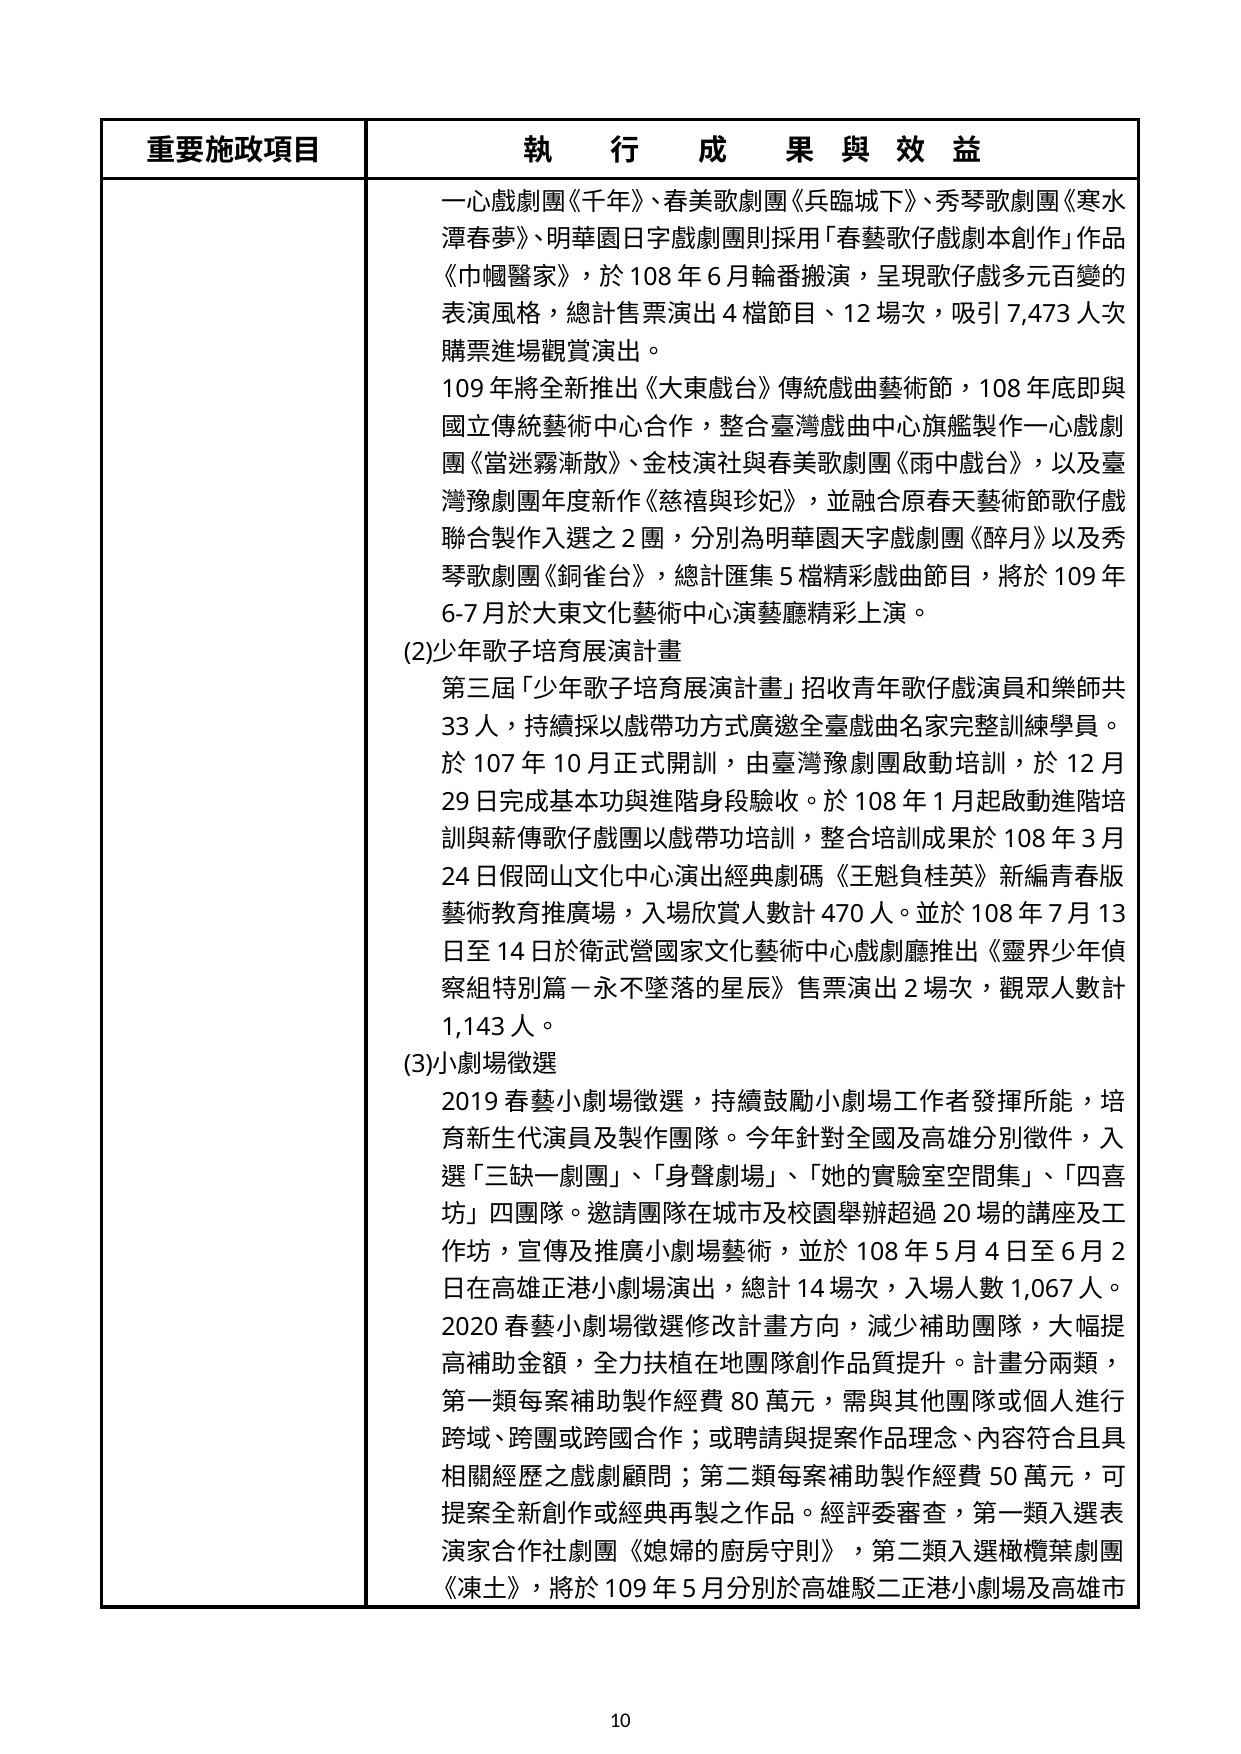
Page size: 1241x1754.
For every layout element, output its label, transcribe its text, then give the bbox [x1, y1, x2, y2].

table_cell 依據各該行政法人設置自治條例等相關規定監督高雄市專業文化機構與高雄市立圖書館，協助法人健全內部典章制度，提升外部服務品質，遂行所肩負之公共任務。本府並邀請專家學者與機關代表共同組成績效評鑑小組，評鑑兩法人前一年度營運成果，獲評鑑委員肯定，評予「績效特優」。 1.輔導管理本市文化藝術事務財團法人，並與本府教育局合作辦理民間捐助之財團法人前一年度之業務評鑑。 2.與本府捐助成立之財團法人高雄市文化基金會、財團法人高雄市愛樂文化藝術基金會合作辦理文化活動，透過法人多元觸角，達到公私協力、以有限經費策辦更多優質藝文活動之目的。 3.輔導及補助高雄市愛樂文化藝術基金會（下轄高雄市交響樂團、高雄市國樂團）循其設立宗旨推廣本市音樂教育，並舉辦多元化藝文活動，提供民眾欣賞優質表演節目之機會。該會108年主、協辦各類型藝文活動與專業導覽221場次，參與人次約12萬人。 文化局配合本府政策，積極推動志願服務業務，由各運用單位針對所需辦理志工培訓，結合各界資源，共同推廣藝文活動或協助各藝文館舍順利運作，提供民眾優質服務。108年度計有14支志工隊、計約3仟餘人投入文化類志願服務行列。 愛PASS高雄藝文月刊內容涵蓋大高雄地區各文化場館及展演空間之藝文活動資訊，108年度共發行12期，每期中文月刊50,000冊、英文版摺頁5,000份，派送至本市公民營藝文場館、書店、捷運站及各縣市文化場域等約1,000個通路點，為文化高雄之品牌出版品。 1.辦理「2019書寫高雄─文學創作獎助計畫」，共收到35件提案， 108年6月經審查後，擇優選出沈信宏、吳其穎、曾昭榕、邱承漢、蔡明原、游淑如共6名創作者之提案，每名獎助15萬元，合計90萬元，預計於109年6月30日前完成創作。 2.辦理「2019書寫高雄─出版獎助計畫」，共收到6件申請案，擇優選出《停停走走：詩知道/林仙龍詩作精選中英版》及《南方從來不下雪》2件提案，獎助金為10萬及12萬元，合計22萬元，將於109年3月出版。 3.辦理文學獎，鼓勵全民書寫創作： (1)「2019打狗鳳邑文學獎」徵稿文類包括小說、散文、新詩、台語新詩等四類，108年3月27日至7月15日公開徵件，共徵得559件作品，其中小說116件、散文149件、新詩241件、台語新詩53件。7月舉辦1場《詩書高雄》寫作坊，共40人參加。本屆自各文類取首獎、評審獎、優選獎及高雄獎各1名，共發出16個獎項124萬元獎金。11月24日於高雄文學館舉行頒獎典禮，參與人數約120人，並出版《2019打狗鳳邑文學獎得獎作品集》700冊。 (2)文化局協助高雄市岡山大專青年協會辦理「第十二屆阿公店溪文學獎」，鼓勵在學學生參與文學創作，徵稿文類包括國小組台語童詩、國小組客語童詩、散文（國小組、國中組、高中組、大專組）等，提供學童台語和客語文學創作平台，投稿件數計532件，共76人獲獎，並出版《第十二屆阿公店溪文學獎得獎作品集》。 4.辦理茱萸的孩子—余光中紀念系列文學活動： 時間:10/18(五)- 10/27(日) 地點:高雄市文學館 (1)活動日期自10月18日至27日連續兩個周末日舉辦五大主題，九場逾四千人次參與，共有台灣重要作家與詩人們交鋒與談、音樂與民歌、余光中教授的書與影像展等，邀請喜愛詩與歌和藝文演繹的讀者們共襄盛舉。 (2)系列活動分為【跨界詩樂沙龍】、【印象余光中對談講座】、【「城市旅路」朗讀講座】、【甜點詮釋文學經典】與【「城市旅路-影像詩特展」】辦理講座、新書發表會、主題展覽等。牽引出詩人的鄉愁、對民歌的啟蒙、寫作成就與文壇印象，鋪展出過去中西思潮交會的澎湃歲月。由作家、詩人、編輯、導演、攝影師、音樂家等不同領域的人，以對談、朗誦、影像、演奏、合唱等種方式，呈現從各自角度所觀察到的余光中與他的作品。 5. 辦理「鮮聲奪人─2019高雄市歌仔吟唱競賽」，分童生組、一般少年組、專業組及國際交流組等4個組別，108年9月10日至10月5日初賽報名，吸引171位歌仔戲愛好者參賽，錄取來自全國11個縣市、37名優勝好手晉級決賽。12月1日於駁二正港小劇場舉行決賽，選出各組前三名及優選獎3-6名，另有不分組別特別獎7名，共計31名得獎者，當日舉行頒獎典禮，頒出獎金29萬餘及多項獎品。 文化部委託本府代辦「海洋文化及流行音樂中心計畫」，基地位於高雄港11至15號碼頭，面積約11.18公頃。 第1標工程(13-15號碼頭區域)已完工，招商作業持續進行中。 第2標工程(11-12號碼頭及光榮碼頭區域)，已取得「海洋文化展示中心」及「大型室內表演廳及高低塔」之使用執照。 第3標工程(海音中心後續工程)工程持續進行中。 室內裝修及音響設備等「場館優化工程」同步辦理，以加速場館啟用備置作業。 全區預定109年8月竣工。 為推廣城市閱讀風氣，於108年2月起每月由市長選定好書乙冊向市民推薦閱讀，並舉辦每月好書閱讀心得徵文活動及名家導讀以營造書香城市。至108年12月為止共推薦11本書，辦理導讀10場次，近2,600人次參與。 1.文化資產審定 108年登錄｢原日本海軍高雄警備府(左營海軍鎮海樓)｣及｢路竹洪宗沛宅｣為歷史建築。目前本市共有古蹟50處(國定7處)，歷史建築54處，紀念建築1處，考古遺址5處(國定2處)，文化景觀6處，總計116處。 2.文化資產修復 (1)辦理國定古蹟鳳山縣舊城東門段近永清國小處之牆體與馬道崩落緊急搶修工程，預計109年9月完成。 (2)辦理國定古蹟鳳山縣舊城海強幼稚園段城牆周邊景觀改善工程， 預計109年4月竣工。 (3)辦理國定古蹟鳳山縣舊城西門鐵工段及三角公園段修復工程規劃設計，預計109年6月完成。 (4)辦理國定古蹟鳳山縣舊城東門段護城河通水工程，預計109年4月竣工。 (5)辦理國定古蹟鳳山縣舊城北門段及鎮福社修復工程，預計110年4月竣工。 (6)辦理國定古蹟鳳山縣舊城景觀照明改善工程，預計109年6月竣 工。 (7)完成岡山空軍眷舍醒村B、C棟建物修繕及景觀改善工程。 (8)完成本市左營海軍眷村文化景觀建業新村第二期修復工程。 (9)完成本市文化景觀鳳山黃埔新村眷舍因應計畫工程。 (10)辦理歷史建築逍遙園修復工程，預計109年12月竣工。 (11)辦理市定古蹟旗後天后宮修復工程，預計109年12月竣工。 (12)辦理國定古蹟原日本海軍鳳山無線電信所整體修復計畫第一期─前海軍明德訓練班修復工程規劃設計，預計109年4月完成。 (13)完成國定古蹟中都唐榮磚窯廠北煙囪緊急加固計畫。 (14)完成國定古蹟鳳山龍山寺管理維護修繕工程。 (15)辦理市定古蹟雄鎮北門修復工程，預計109年11月竣工。 (16)辦理市定古蹟原愛國婦人會館（紅十字育幼中心）修復工程，預 計109年11月竣工。 (17)完成高雄市歷史建築新濱町一丁目連棟紅磚街屋規劃設計案。 (18)完成市定古蹟（原高雄市役所）高雄市立歷史博物館莫蘭蒂及梅姬颱風修復工程。 (19)辦理歷史建築堀江町日式街屋規劃設計，預計110年2月完成。 (20)辦理歷史建築新濱町一丁目連棟紅磚街屋修復工程，預計110 年2月竣工。 (21)辦理市定古蹟「鍾富郎派下夥房、伯公及菸樓—夥房緊急搶修及夥房、菸樓修復工程規劃設計暨工程」，預計109年4月完成。 (22)辦理「高雄市歷史建築美濃南隆輔天五穀宮修復工程規劃設計」，預計109年3月完成。 (23)辦理「高雄市歷史建築旗山亭仔腳（角樓及角樓石拱圈）修復規劃設計，預計109年6月完成。 3.考古遺址保存 (1)完成108年國定遺址「鳳鼻頭(中坑門)遺址」保護監管，包括日常管理維護、定期巡查、維護監視系統及國小鄉土教育推廣。 (2)完成「國定鳳鼻頭遺址考古調查試掘研究計畫」。 (3)完成108年國定遺址「萬山岩雕群遺址」保護監管，包括遺址實地巡查2次、保護標誌與導覽解說牌巡視、維護監視照相攝影機及國小鄉土教育推廣。 (4)完成「國定遺址萬山岩雕群TKM4-大軋拉烏考古試掘與保存維護 評估計晝」。 (5)完成「高雄市路竹區疑似遺址新園遺址考古調查研究計畫案」。 (6)完成「高雄市鼓山區台泥廠區明渠及滯洪池工程鼓山崎腳疑似考 古遺址搶救發掘計畫」，搶救發掘及調查研究。 (7)辦理「國定古蹟鳳山縣舊城(城內空間)考古調查發掘暨展示研究計畫」，預計109年12月完成。 (8)辦理「國定古蹟鳳山縣舊城城內考古防護展示設施工程規劃設計」，預計109年2月完成。 4.眷村文化保存 (1)推動以住代護計畫 ①「以住代護、眷村民宿」試辦計畫，鳳山黃埔新村開放9戶眷舍，左營建業新村開放22戶眷舍，至108年12月計有29戶取得民宿登記證對外開放營業。 ②108年推出「以住代護‧眷村創生」(營業型)及「以住代護‧眷村築夢」(居住型)計畫，成功媒合鳳山黃埔新村16戶眷舍(營業型7戶、居住型9戶)、左營建業新村13戶眷舍(營業型7戶，居住型6戶)。108年12月完成簽約及公證，進駐者陸續啟動修繕作業。 ③108年9月公告「樂群駐村‧眷村築夢」計畫，開放5戶眷舍(非營業型)，看屋人數約500人，，109年2月媒合4戶，預計109年4月簽約。 (2)眷村文化保存與推廣 ①辦理「左營海軍眷村活化保存新星計畫」、「黃埔新村眷村文化保存新星計畫」及「高雄市岡山空軍眷村文化景觀活化及再利用計畫」，內容包括眷村管理維護及修復工程，積極保存維護眷村文化資產。 ②辦理｢眷村發展藍圖創意設計競賽徵件｣，第一階段以左營海軍眷村作為創意競賽標的，號召各界發揮創意構想活化眷村，108年7月30日至10月30日公開徵求民間創意，12月23日評定前三名，於109年1月14日頒發獎狀及獎金以茲鼓勵。 ③108年8至10月與在地眷村文化協會共同辦理「眷村嘉年華」系列活動，內容包括走讀眷村、眷村講堂、眷村子弟回娘家、眷村名人論壇、三軍官校參訪及openday(市集)等。 ④108年11月2至3日於鳳山原海軍明德訓練班辦理｢2019眷村文化節｣，今年的主題是「村記老字號」，象徵眷村文化歷史悠久聲譽卓著，重視世代傳承與傳統文化，活動包括千人包春捲、眷村文物展、園區導覽、闖關活動、眷村美食、文創攤位及才藝眷村嘉年華等。 ⑤108年底籌組本市「眷村文化保存及發展諮詢會」，建立市府、業主及社會溝通平台，公私協力擘畫眷村發展藍圖，諮詢會設置要點業經108年12月3日市政會議審議通過。 1.文化資產調查研究 (1)完成「哈瑪星及周邊歷史風貌調查研究」計畫。 (2)完成「國定古蹟鳳山縣舊城五段殘蹟調查研究及修復再利用計 畫」。 (3)完成「國定古蹟鳳山縣舊城城內有形文化資產價值評估調查研 究」。 (4)完成歷史建築「堀江町日式街屋修復及再利用計畫」。 (5)完成市定古蹟「楊家古厝修復及再利用計畫」。 (6)完成「107年度高雄市文資防護專業服務中心」。 (7)完成歷史建築「田町齋場修復及再利用計畫」。(19)辦理歷史建築「玫瑰聖母堂」修復及再利用計畫，預計108年12月完成。 (8)辦理市定古蹟「左營廍後薛家古厝調查研究及修復再利用計畫」， 預計109年8月完成。 (9)完成歷史建築「曹公圳舊圳頭修復及再利用計畫」。 (10)完成「旗尾線糖業鐵路沿線文史第二階段調查研究計畫」。 (11)辦理歷史建築「原臺灣總督府交通局高雄築港出張所平和町官舍群」修復及再利用計畫，預計109年6月完成。 (12)辦理歷史建築「玫瑰聖母堂」修復及再利用計畫，預計109年6月完成。 (13)完成歷史建築「原台灣總督府農業試驗所鳳山熱帶園藝試驗支所辦公廳舍修復及再利用計畫」。 (14)辦理「國定古蹟鳳山縣舊城周遭道路系統改善規劃研究案」，預計109年3月完成。 (15)完成市定古蹟「高雄市大仁路原鹽埕町二丁目連棟街屋修復及再利用計畫」。 (16)辦理歷史建築「台灣基督長老教會楠梓禮拜堂修復及再利用計 畫」，預計109年6月完成。 (17)辦理「見城計畫-左營舊城周邊聚落市街紋理重塑(聚落及街廓研究)委託調查案」，預計109年7月完成。 (18)完成「國定古蹟鳳山縣舊城再利用計畫」。 (19)辦理市定古蹟「鹽埕町五丁目22番地原友松醫院」修復及再利 用調查研究計畫案，預計109年12月完成。 (20)完成本市「文化景觀鳳山黃埔新村保存維護計畫暨保存計畫補充調查案」。 (21)辦理「歷史建築原橋仔頭驛站（橋頭車站）修復及再利用計畫」， 預計109年5月完成。 (22)辦理｢岡山新生社基礎調查｣，預計109年5月完成。 (23)辦理｢市定古蹟原岡山日本海軍航空隊(樂群村)A1宿舍修復規 劃設計｣，預計109年12月完成。 (24)辦理｢歷史建築原岡山日本海軍航空隊宿舍群(醒村)A、F棟修復規劃設計｣，預計109年12月完成。 1.文化資產推廣 (1)108年2月於旗山車站辦理「2019春節產業文化推廣活動」，以「金銀豬寶」為主題規劃豬年春節意象，舉辦復刻糖藝展演、春節迷你市集等活動。 (2)108年9月於旗山車站辦理「全國古蹟日-文化行旅導覽及手抄蔗紙DIY車票」，推廣糖業鐵道文化。 (3)108年2月28日-3月2日辦理見城體驗工作坊活動，安排左營舊城文史課程、考古教學與體驗、左營舊城實境遊以及相關體驗活動，共計26名學員結業。 (4)108年3月8日辦理鳳儀書院「歡慶文昌帝君誕辰暨相關活動」， 邀請鄰近書院的曹公國小師生參加祭典儀式，3月9-10日舉辦實境解謎「武科考試進京去」。 (5)108年3-7月辦理「見城挖挖哇!」活動，邀請高雄市國小以上各級學校學生報名參加考古實境體驗及歷史解說，共396人次 參加。 (6)「108年度舊城行腳推廣計畫」，於108年4-10月推出「見城實境遊」活動，包含半日遊(導覽+體驗活動)20梯次以及城內故事 講座3梯次，活動包含畫糖、製餅、絹印、拓碑、實境遊及捏麵人。 (7)108年4-5月間舉辦6場次「半屏山麓軍事文化遊」活動，與軍 方合作推出限定版的軍事文化遊程，包含見城館、臺灣眷村文化 園區、海軍故事館等軍事景點參訪及導覽，讓民眾對於高雄軍事 文化遺產有更完整的認識。 (8)「108年度哈瑪星行腳推廣計畫」，3-9月推出系列走讀活動，共 12梯次，辦理壽山行旅、哈瑪星街町主題導覽、手作體驗及口 述歷史工作坊，共231人次參加。 (9) 辦理「哈瑪星、舊城、鳳山文化公車」，串聯本市著名古蹟與文化館舍，帶領民眾認識本市多元文化面貌，108年度1-12月搭乘人次共計36,184人。109年3月2日起哈瑪星、鳳山、舊城及紅毛港等4線文化公車將轉型優化為常態營運的市區公車，班次增加、票價更優惠，並因應未來潮流，以數位導覽方式持續提供市民文化體驗服務。 (10)臺灣鳳梨工場每月雙周六定期辦理｢鳳纖紙的奇幻旅程｣DIY製作活動。 (11)108年6月29日於哈瑪星貿易商大樓辦理「從紙鈔看見世界」 講座活動。 (12)打狗英國領事館文化園區108年6-7月辦理鼓山國小教育專案共4梯次，8月辦理第三屆親子寫生比賽，11-12月辦理哈瑪星文史教育體驗扎根活動共10梯次。 (13)辦理｢2019全國古蹟日‧高雄文化散策｣活動，讓民眾以導覽、 體驗活動漫步於高雄哈瑪星、旗津、左營舊城、旗山、前鎮等文化資產景點，增進文化資產保護觀念。 (14)完成「從淺野到臺泥：臺灣第一的水泥廠」出版。 (15)完成《歷史的左營腳步─從舊城考古談起》改版出版。 (16)辦理《借問舊城眾神明》書籍出版，預計109年4月出版。 2.文化資產再利用 (1)打狗英國領事館文化園區 打狗英國領事館文化園區位於本市西子灣風景區，背山面海，以西子灣夕照及高雄港美景聞名，為提供知性的參觀環境，配合園區古典氛圍，規劃多處主題蠟像展示，吸引大量遊客參訪，108年度累計433,516參訪人次。 (2)鳳儀書院 鳳儀書院103年修復後開館營運，園區有藝術塑像裝置、書院歷史及科舉展示，同時設置文昌祠，恢復書院原有文昌帝君祭祀功能，提供茶飲文創休閒、毛筆學堂及瓦窯學堂等多元服務，108年度累計137,868參訪人次。 (3)旗山車站「糖鐵故事館」 旗山車站見證日治時期旗山市街與糖業的發展過程，105年修復後開館營運，以“糖業鐵道故事”為主題，將旗山車站活化再利用，從台灣糖業歷史發展的脈絡，重新找回旗山車站之定位與價值，108年度累計72,908參訪人次。 (4)前海軍明德訓練班 本空間原係日治時期日軍建置之無線電信所，為二次大戰期間重要軍事據點，近年因相關調查研究出版及活動舉辦，園區於假日開放參觀，並提供導覽解說服務，且於該場所舉辦眷村文化節，頗受好評，108年累計20,628參訪人次。 (5)武德殿 武德殿為全台第一座以原始功能再利用之古蹟，文化局與劍道文化促進會合作，持續辦理相關藝文展演推廣活動，帶領民眾體驗正統武道文化，108年度累計15,560參訪人次。 (6)舊打狗驛故事館 為落實本府保存鐵道文化之施政方針，文化局擴大歷史建築「舊打狗驛」涵蓋範圍，完成「舊打狗驛故事館」之建置並開放參觀，成功行銷本市鐵道文化，108年累計49,534參訪人次。 (7)原頂林仔邊警察官吏派出所 為活化文化資產及提供市民文化觀光空間，於101年底修復完成後開放參觀，目前派出所空間規劃為林園歷史教室，展示林園文化歷史、產業及生活等內涵，108年度累計11,090參訪人次。 (8)臺灣鳳梨工場 台灣鳳梨工場為全臺僅存日治時期鳳梨罐頭產業建築，107年修復後開館營運，扮演在地博物館的角色，展出大樹發展史、水利設施、窯燒產業、農業發展、文史藝術及觀光景點展示等，園區也會不定期舉辦DIY、一日農夫及大樹文史、鳳梨產業導覽等活動，是假日休閒好去處，108年累計51,171參訪人次。 1.配合博物館法公布施行，輔導公、私立博物館提升專業功能，促進博物館事業多元發展，並延續地方文化館計畫成效，落實文化平權，深耕在地文化。 2.積極爭取文化部「108-109年度博物館與地方文化館升級計畫」， 計有博物館與地方文化館發展運籌機制1案、博物館與地方文化館提升計畫6案、整合協作平臺計畫7案、旗艦型計畫2案，深化文化館為高雄城市更具魅力之文化據點。 1.辦理108年度社區營造三期及村落文化發展計畫 積極爭取文化部經費補助，辦理108年本市社區營造推動計畫。1-12月22區公所42處社區營造點徵選審查、經費核定及輔導陪伴工作。 2.輔導社區、地方文史團體辦理小型藝文活動 108年持續輔導社區建立自主運作且永續經營之社區營造模式，1-12月輔導55處社區團隊成功辦理社區小型藝文活動計畫。 1.2019高雄春天藝術節 自2010年開辦，108年邁入第10年，提供南部地區的民眾享受高品質的演出，共計累積超過64萬人次觀賞，涵蓋國內外優質之舞蹈、戲劇、音樂、傳統戲劇、兒童戲劇多種類型表演藝術節目。 2019高雄春天藝術節，共辦理22檔48場次，總參與人次約4萬人；週邊推廣活動總計約2,000人次參與，辦理包含18場春藝講堂、校園推廣講座，13場大師班、工作坊，14場演前導聆、演後座談，7場春藝相關推廣活動，進行城市藝術教育推動及藝文市場活絡之目的。除國際節目及音樂節目外，春藝包含以下重點系列： (1)歌仔戲聯合製作計畫 2019春藝歌仔戲系列節目徵選辦理收件，共9個團隊送件，入選4組優秀表演團隊推出全新製作、再製經典傑作，分別是一心戲劇團《千年》、春美歌劇團《兵臨城下》、秀琴歌劇團《寒水潭春夢》、明華園日字戲劇團則採用「春藝歌仔戲劇本創作」作品《巾幗醫家》，於108年6月輪番搬演，呈現歌仔戲多元百變的表演風格，總計售票演出4檔節目、12場次，吸引7,473人次購票進場觀賞演出。 109年將全新推出《大東戲台》傳統戲曲藝術節，108年底即與國立傳統藝術中心合作，整合臺灣戲曲中心旗艦製作一心戲劇團《當迷霧漸散》、金枝演社與春美歌劇團《雨中戲台》，以及臺灣豫劇團年度新作《慈禧與珍妃》，並融合原春天藝術節歌仔戲聯合製作入選之2團，分別為明華園天字戲劇團《醉月》以及秀琴歌劇團《銅雀台》，總計匯集5檔精彩戲曲節目，將於109年6-7月於大東文化藝術中心演藝廳精彩上演。 (2)少年歌子培育展演計畫 第三屆「少年歌子培育展演計畫」招收青年歌仔戲演員和樂師共33人，持續採以戲帶功方式廣邀全臺戲曲名家完整訓練學員。於107年10月正式開訓，由臺灣豫劇團啟動培訓，於12月29日完成基本功與進階身段驗收。於108年1月起啟動進階培訓與薪傳歌仔戲團以戲帶功培訓，整合培訓成果於108年3月24日假岡山文化中心演出經典劇碼《王魁負桂英》新編青春版藝術教育推廣場，入場欣賞人數計470人。並於108年7月13日至14日於衛武營國家文化藝術中心戲劇廳推出《靈界少年偵察組特別篇－永不墜落的星辰》售票演出2場次，觀眾人數計1,143人。 (3)小劇場徵選 2019春藝小劇場徵選，持續鼓勵小劇場工作者發揮所能，培育新生代演員及製作團隊。今年針對全國及高雄分別徵件，入選「三缺一劇團」、「身聲劇場」、「她的實驗室空間集」、「四喜坊」四團隊。邀請團隊在城市及校園舉辦超過20場的講座及工作坊，宣傳及推廣小劇場藝術，並於108年5月4日至6月2日在高雄正港小劇場演出，總計14場次，入場人數1,067人。 2020春藝小劇場徵選修改計畫方向，減少補助團隊，大幅提高補助金額，全力扶植在地團隊創作品質提升。計畫分兩類，第一類每案補助製作經費80萬元，需與其他團隊或個人進行跨域、跨團或跨國合作；或聘請與提案作品理念、內容符合且具相關經歷之戲劇顧問；第二類每案補助製作經費50萬元，可提案全新創作或經典再製之作品。經評委審查，第一類入選表演家合作社劇團《媳婦的廚房守則》，第二類入選橄欖葉劇團《凍土》，將於109年5月分別於高雄駁二正港小劇場及高雄市立圖書總館B1小劇場售票演出。 (4)青年樂舞計畫 辦理第五屆青年樂舞計畫，首創全國藝術教育扎根的旗艦計畫，甄選青少年「樂手」與「舞者」跨界合作，於藝術節中演出。107年10月辦理舞者甄選、108年1月辦理樂手甄選，共計甄選出本市高中級國中小舞蹈學生及音樂學子61人，進行為期7個月的舞蹈、音樂訓練與排練，於108年4月27日至28日，於大東文化藝術中心演藝廳演出「飛向世界的台灣囝仔－《台灣四季X亞特蘭提斯傳說》」共計2場次，入場人數897人。於演出後安排結合VR虛擬實境科技拍攝教育影片，深化藝術展演與教育跨界的結合，展現計畫持續創新的精神。 2.2019庄頭藝穗節 108年8月至11月共辦理37場，觀眾人數約20,000人次，包含庄頭歌仔戲、庄頭豫劇、囝仔戲、音樂會等，放送各類豐富的表演藝術欣賞資源，深入高雄山區、海邊各社區，讓表演藝術深入常民生活，建立高雄居民文化休閒新品牌。同時藉以全面培養藝文觀賞人口，並促進在地演藝團隊產業發展，打造高雄優質表演藝術環境。 3.高雄正港小劇場空間 位於駁二藝術特區B9倉庫，提供辦理演出、研討會、論壇等各類型表演藝術相關活動。自108年1月至12月，共計35檔、92場次活動，總計約11,716人次參與。 4.高雄市藝術駐市計畫 以藝術教育推廣為宗旨，108年特別與高雄市愛樂文化藝術基金會合作，擴大辦理「跟我來‧找樂去－學童音樂會」，由高雄市交響樂團及高雄市國樂團，於108年11月5日至29日於大東文化藝術中心、岡山文化中心及高雄市音樂館舉辦14場廳堂演出，並於桃源、六龜、旗津、林園等區安排5場偏鄉巡演，共吸引約6,000位師生參與。 5.補助表演藝術活動 為扶植本市藝文團隊健全發展，活絡藝文展演，辦理一年三期之定期補助，補助對象為本市各項展演活動、藝文團隊國內外文化交流巡演等。108年度常態補助共195件，另扶植補助傑出團隊，108年度入圍10團，辦理展演及社區、校園巡迴等活動共937次，290,107人次。 6.扶植街頭藝人 108年於6月及11月辦理認證。目前本市有81組視覺藝術類、272組創意工藝類、703組表演藝術類，共計1,056組街頭藝人；44個公告展演空間。 1.產業扶植-南面而歌 為加乘海音中心軟體計畫執行成效及專業分工，發揮共同一體之行政機能，委託高雄流行音樂中心辦理「2018-2019南面而歌新世代台語歌創作獎助計畫」。本案自108年3月4日開始徵件，計徵得224件原創作品，其中獎助30首，並挑選10首錄製合輯，於8月30日全面發行。 本屆製作人包含製作人王治平、創作女俠蕭賀碩、台語搖滾詩人流氓．阿德、跨界音樂女王王榆鈞，及新生代台語搖滾樂團代表張維尼。為讓更多人參與本活動，於108年4月份辦理3場校園交流講座，共計約200人次參與；同年12月15日於駁二藝術特區月光劇場辦理「2019南面而歌音樂會」，由本屆專輯入選者及特邀嘉賓隨性樂團等演出，計約1,385人次參與。 2.產業扶植-活化流行音樂創作表演空間 為流行音樂培養觀賞人口，自98年起推動「活化流行音樂創作展演空間試辦計畫」，除持續培養觀賞人口，建立流行音樂基本消費市場外，並讓流行音樂表演者有穩定的現場演出機會，以提升自身表演技巧與了解流行音樂市場趨勢。 108年共辦理兩期(第一期7-9月、第二期10-12月)，經實地審查後評定「喆學家音樂文化吉他教學研究中心」、「百樂門酒館」、「BANANA音樂館」、「岩石音樂」、「Marsalis爵士酒館」、「洛克音樂藝文展演空間」、「Plug & Play隨興玩樂」等18家次業者獲補助，兩期共計辦理943場演出，約2.4萬名觀眾參與。 其中，「洛克音樂藝文展演空間」、「Plug & Play隨興玩樂」為新開設之音樂展演空間，可見本計畫之推行亦有助於民間展演空間設立及永續經營。 3.人才培育 (1)TAD專業音響實務工作坊 108年2月18日至3月19日共辦理11場，計40人參訓。 (2)燈光實務教學工作坊 108年2月12日至17日共辦理6場，計25人參訓。 (3)音樂職人大解密 邀請知名製作人陳建騏、大大娛樂總經理李明智、資深樂評人袁智聰、金曲作詞人鍾永豐、Street Voice音樂總監小樹、相知國際行銷總監江季剛等21位音樂產業要角，於108年7月27日至8月10日連續3個週六，在高雄4個藝文場所，共舉辦12場系列講座，向參與者分享工作經驗和剖析產業現況，共計約261人次參與。 (4)音樂職人大補帖-企劃功力練起來 108年9月21日至10月5日連續三週，邀請葉雲平、柯姿彣、李彥勳、大象體操、陳至勇、沈彥呈等10位流行音樂產業資深工作者，以台灣樂團及獨立音樂發展史、音樂類活動企劃概念、視覺設計、財務規劃、行銷宣傳等多元主題，剖析音樂企劃不同面向的工作環節，共計22人報名參與。 (5)2019專業音響職場研習 108年12月3日至5日辦理，從設計規劃、量測校準、再到優化應用，將所有現場會面臨到的技術問題與調整技巧全方位傳授，強化音響專業理論知識，共計48人報名參與。 (6)音樂職人大解密 vol.2 108年12月8日至109年1月19日共4場次，集結查爾斯、嚴敏Mia、洪維寧、陳小律、錢煒安等5位音樂產業資深工作者，精選品牌經營、海外樂團實務、數位創作、錄音工程等主題，讓民眾對當今音樂產業有更開闊的想像，計62人次參與。 4.流行音樂大型活動-2019大港開唱 已於本(108)年3月23日及24日於高雄駁二藝術特區及高雄港蓬萊碼頭9號露置場辦理完畢，規劃南霸天、海龍王、女神龍、藍寶石、出頭天等9座主題舞台，每日每舞台平均4-7組演出，2日計有黃妃、泰迪羅賓、女王蜂(JP)、茄子蛋、滅火器、向井太一(JP)、生祥樂隊、陳錫煌傳統掌中劇團、Mrs.Green Apple(JP)、黃子佼、The Underground Youth(UK)、拍謝少年等百組國內外藝人團體，計約8萬人次參與。 5.流行音樂賞析人口培育 分別於12月7日、14日於左營孔廟及五甲龍成宮辦理2場「2019廟埕新台語演唱會」，邀請台灣嘻哈祖師爺劉福助、辣妹天后張秀卿、實力唱將向蕙玲、明日女聲郭庭筠、台客電力公司等11組藝人團體，以廟宇為背景，傳統為聲音，唱出流行新台語，2場活動計約700人次參與。 108年10月完成展示館軟硬體更新，結合「多感式的互動沉浸體驗」、「多媒體影音互動」、「紗幕浮空敘事」等科技，透由完善的展示規劃與主題活動、保留紅毛港傳統文化的軟硬體設施、新穎的遊港觀光輪、全台最佳觀賞大船入港的景區與旋轉餐廳、搭配專業導覽解說與熱忱服務團隊，108年總入園人數11萬餘人次，文化遊艇並以串聯駁二特區、英國領事館等文化園區之遊港航線，成功吸引6萬餘人次搭乘暢遊高雄港。 1.公共藝術審議作業： 108年召開3次審議大會、3次審議會小組會議及8次執行小組幹事會議，共審議12件設置計畫案、徵選結果報告書6件、設置完成報告書6件及其他案件2件。 2.公共藝術設置及推廣計畫： 補助高雄市立美術館辦理「2019高雄國際貨櫃藝術節」；辦理藝術家進駐駁二空間公共藝術教育推廣計畫，以進駐創作、藝術家座談、工作坊等形式帶動民眾與周邊社區參與；另辦理「高雄100‧藝百驚豔」公共藝術推廣計畫，利用網路社群介紹本市公共藝術作品。 重視莫拉克風災後文化復振工作，公民協力共同推動： 1.小林平埔族夜祭(108年10月13日)： 由甲仙區公所、小林社區發展協會結合各民間團體於108年10月13日舉行，夜祭當日參觀(加)人數達2,000人次，文化局並協助持續向中央申請指定為國家重要民俗。 2.大武壠歌舞文化節暨平埔原住民推廣計畫(108年4月13日)： 小林夜祭為「開向」，而在日光小林所舉辦的大武壠歌舞文化節即為 「禁向」，讓分居兩地的族人，透過大武壠歌舞文化節的擴大辦理， 展現台灣原住民各族的特色，活動內容包含族人發表新書《用手說 的故事》、協助在地農產品銷售的「日光市集」、各族群表演、傳統 植物導覽等。超過10個原住民族參與盛會例如邵族、阿美族等，而 鄰近的平埔原住民大武壠族為當天的主人，當日超過300個族人齊 聚日光小林社區，前來觀賞民眾達1,000人次，讓更多人見證大武 壠族「禁向」文化之內涵，喚醒大家重視文化復振與傳承之重要性，盼望國家更正視平埔原住民的正名活動。 3.莫拉克十週年巡迴展(涵蓋三個主軸執行系列活動) (1)「一起回家，好嗎?」主題特展(108年8月8日) 適逢莫拉克風災十週年，文化局協助小林村居民舉辦特展，包含小林工藝特展、種樹活動、莫拉克十周年檢討會、回家跳舞音樂會、小林紀念公園追思等，增進族人認同感，傳承工藝美學。 (2)「大武壠族古謠與大鼓陣復振課程」 復振計畫執行多年，族人蒐集許多大武壠族古謠，培訓族人傳承古謠與文化智慧，亦讓更多民眾了解大武壠族之獨特性及稀少性。 (3)「回家跳舞」全國巡迴演出(108年4月~109年9月) 由小林村民組成的大滿舞團，舉辦5場全國巡迴演出，演出十年來累積的成果，已分別於台北、澎湖、小林村公廨完成4場精彩演出，共計1550位觀賞人次，另將於109年9月20日在高雄衛武營國家藝術中心舉行巡演最終場，讓全國民眾更認識大武攏族傳統表演藝術與文化意義。 4.小小導覽員培訓計畫(108年8月~10月) 培訓時數共計15小時、10位小朋友參與訓練，為小林國小五、六 年級的小林村民，由大滿舞團團長王民亮以及部落耆老帶領，介紹 小林平埔族群文物館、小林公廨園區、傳統信仰、狩獵、植物運用、 古謠吟唱等知識與導覽技巧。成果呈現於10/13小林夜祭當日，由 小小導覽員向前來參與的民眾、長官導覽，獲得各位來賓喜愛，深 受好評。此次培訓增加學生對族群文化的認識並強化學生自信心， 提高家長與社區的居民參與度，達到小林文物館在地化的連結。 電影投資補助：108年共3部「高雄人」出品電影上映，包含： 張榮吉導演《下半場》、高炳權導演《江湖無難事》和徐漢強導演《返校》，三部作品皆獲得媒體關注。 《江湖無難事》入圍第56屆金馬獎最佳女配角（姚以緹）及最佳造型設計；《下半場》入圍第56屆金馬獎6項提名，榮獲最佳新演員獎(范少勳) ，臺灣票房突破2200萬；《返校》則在第56屆金馬獎獲得十二項提名，為該屆入圍獎項最多的作品，榮獲最佳新導演、改編劇本、視覺效果、美術設計及原創電影歌曲五個獎項，臺灣票房亦突破2億。 持續辦理第八屆台灣華文駐市編劇計畫，使高雄成為華文世界故事創作基地，以獎助與扶植並進的方式，鼓勵編劇劇本創作。108年辦理第八屆徵選，申請投件者來自海內外，名家與素人兼有之，投件情形踴躍，共徵得167件劇本企劃，目前有6位入選獎助者刻正進行第四期創作。 協助國內外影視公司南下本市取景拍片，提供從行政、勘景、場地和器材租借等全方位的協助，藉由電影取景行銷城市風貌。統計108年協助176組團隊至高雄製作影片，包含： 電影17部：《狂歡時刻High Time》、《代號：193》、《逃出立法院》、《迷走廣州》、《我們不結婚，好嗎？》、《東經北緯》、《愛情殺人紀事》、《海霧 驚滔駭浪》等。 電視劇17部：《路》、《國際橋牌社》、《極道千金》(Netflix影集)、《大林學校》、《返校》、《20年的Promise》等。 電視節目22部：《綜藝新時代》、《漂洋過海來愛你》、《飢餓遊戲》、《窮遊豪華團》、《無事坐巴士》、《Asia Express在臺灣》、《綜藝3國智》、韓國電視節目《搭飛機去呀S2》等。 廣告27支、紀錄片4部、短片48部、音樂MV 12支、學生畢製影片21部、微電影4部、其他影像作品4部。 108年度經前期場景尋找及行政協助後，確實於高雄取景拍攝的劇組共計151組，占全部協拍案件數量的85.8%。 108年共核定21件住宿補助案，包含電影9部、電視電影1部、電視劇5部、電影短片6部，補助劇組於高雄市拍攝期間之住宿經費，全數於該年度完成高雄之拍攝工作並結案撥款。 協助辦理12場影視推廣行銷活動(包含電影首映會4場、特映會6場、影展活動2場)，提供電影公司相關行銷配套措施、新聞連絡、廣告露出等，增加媒體曝光度和話題性。 辦理影視產業招商進駐，以因應電影技術最新科技運用趨勢，本府102年招攬日本當地知名「動作擷取系統(Motion capture)」公司──Crescent Inc. 新月映像股份有限公司進駐本市文化中心，以培訓台灣本土人才、增添影視人口就業機會。其為當今全球動畫及特效器材美國Vicon攝影機於日本之代理商，專長項目係為畫素處理、軟硬體之進口、畫像程式及機器開發。該公司於108年再度續約一年。 與本府經濟發展局合作，共同以「高雄市體感科技園區計畫」向經濟部工業局申請經費，推動本市體感科技及AR/VR產業發展。本府文化局與高雄市專業文化機構行政法人「高雄市電影館」等相關單位合作，108年開發4部、獎助2部VR原創電影，常態營運「VR體感劇院」，擴大辦理高雄電影節VR單元，與國外VR相關影展進行交流、辦理國際VR人才駐村獎助計畫，並透過工作坊培育VR影視人才。 此外，亦規劃藉由AR/VR與體感互動技術，結合表演藝術拍攝VR影像作品，活化並應用於文化資產，如左營舊城、台灣鐵道館、高雄發展史紀錄等，利用AR技術轉化平面藝術作品之展出形式等，使藝文產業升級並加值。 申請文化部「補助直轄市及縣(市）政府推動地方影視音體驗及聚落發展計畫」補助款，辦理「108-109年影像教育扎根 從看見電影開始」計畫，108年度獲補助新臺幣396萬元（含資本門196萬元及經常門200萬元），109年度補助新臺幣534萬7,500元（含資本門134萬7,500元及經常門400萬元），兩年度共獲補助款新臺幣930萬7,500元。 由文化局辦理「一起趣看電影體驗計畫－影像美學體驗場」活動，邀請本市國小師生參與於VR體感劇院之VR影像作品體驗，並於市總圖際會廳辦理主題式影片觀摩和導聆。VR影像作品體驗計辦理8場，共191人報名參加；市總圖主題放映計14場，共計5,327人報名參加，許多師生因去年辦理口碑而持續參加。同時與高雄市電影館合作辦理「電影館及VR劇院硬體升級計畫」、「影像教育課程計畫」等。 2019青春設計節 5月11日至19日於駁二藝術特區全區登場，匯聚26所學校、45 系所共754件參賽作品。今年更邀集7位來自新加坡設計師參展主題：『角度』新加坡VS台灣設計趨勢。贊助企業更多達15家，其贊助競賽獎金高達141萬元。「青春設計節」是一個屬於青年學子的育成展與創意競賽舞台，自2005年發起以來，匯聚各種創意形式的能量。展覽場地舉辦於駁二藝術特區，由全台各校系提出申請需求後，以策展角度規劃展區及相關活動，同時並挹注許多官方與民間組織、企業資源，已成為台灣具有指標性的青年創意設計聯展，包括各種文化創意主題與藝術創作形式，讓青年創作有機會透過公開活動展示自我行銷與夢想發聲，並有機會透過獎項取得創作能力的證明，帶來各種可能的合作機會，是學習歷程的終點，也將是專業職涯的起點。 2019高雄漾藝術博覽會 「漾藝術博覽會」是一個不同以往以「畫廊」為單位的博覽會型態，以藝術家為單位的小型個展，串連成大型聯展，讓年輕藝術家直接面對市場，而這個城市的市場也直接面對藝術家與作品。2019高雄漾藝術博覽會於12月13日至12月15日，連續三天，在駁二大勇P2倉庫舉辦，今年分為「藝術新銳區」及邀請的「藝術特展區」兩大展區，旨在扶植培育年輕藝術創作者之外，也提供他們一個更多元的展售平台，以更自由開放的型態展現自己的舞台，進一步落實南部藝術產業的發展，共計46位藝術家參展，其中計有29位藝術家作品售出，短短3天即有1,798人參觀。 2019駁二動漫祭 今年為108年11月23、24日兩天，參觀人次超過3萬2千人。「駁二動漫祭」秉持以藝術欣賞角度籌辦動漫展覽之態度，欲走出自己的辦展風格，藉此與其他朝拜式的大型動漫祭典區隔，規劃為多元化系列活動，以提供漫畫創作者以及cosplay表演者等不同動漫族群表現露出的舞台，成為動漫嘉年華會。 2019高雄藝術博覽會 ART KAOHSIUNG 2019高雄藝術博覽會於12月12日至12月15日在駁二大勇P3倉庫及城市商旅真愛館舉辦。本屆延續高雄藝博「東南亞與東北亞藝術交會的平台」之核心定位，本次高雄藝博會特設『泰國當代藝術平台』、『北韓當代藝術平台』、『新銳特展區』主題特展，展區則分為不僅展出傳統油畫、多媒材藝術及新銳藝術家的最新力作，更希望呈現藝術多元風貌，為大家帶來豐富的視覺饗宴。。並邀請當地重要產學界知名人士針對兩國藝術趨勢進行深入而精闢的演講，以期連結兩地文化，呈現當代藝術之多面向，並擴大東南亞及東北亞藝術的對話範疇。本次邀請超過66間畫廊共同參與，本活動參觀人次計9千人次。 2019高雄設計節 高雄設計節展期自10月3日至11月3日止，以「Rethink 設計大高雄」為主題，現場用貨物輸送帶串連食、衣、住、行、育、樂6大展區，同時以「創意逛大街」與高雄60個文創店家做串連，將回歸到日常生活中，從食衣住行育樂六大生活各領域提出不同的可能性。眾設計師都將帶著自己一套信念與哲學，去改變日常所見的視而不見，每認識一位，將帶動腦袋裡對生活與設計的反思。當城市建築硬體變化越走越快，文化、人文承續是需要都市裡的每個人自行創造，期望促進更多實踐者對生活更多不同面向提案，並藉由設計思維，達到真正改變生活，總計共5,544人參觀。 1.「2019駁二小夜埕 MAX.MIX.MATCH (M.M.M)」 108年2月5日至10日，連續6天春節連假，於「駁油路」上熱鬧登場，繼首屆的Circus Party、第二屆的年獸大街，今年邁入第三屆的MAX.MIX.MATCH (M.M.M)融入更多元的活動內容，打破大眾農曆新年活動的想像，再次推出無限放大版版「駁二小夜埕」，這次除了美食攤車外，將駁遊路打造成迷幻絢爛的冷光霓虹大道，期間進駐多間經典及潮流品牌、好看又好吃的打卡必備美食、還有各路DJ引爆微台式電音DJ派對表演，短短六天即吸引58萬人次湧入駁二。 2.「駁二嬉啤派對-萬聖乾杯」 108年10月26日至27日，連續2天，於「大義公園」熱鬧登場，邀集20多家知名精釀啤酒品牌，以及網美最愛打卡美食攤車、原創手作攤位，並邀請台灣樂團及歌手輪番演奏，歡迎民眾一起發揮創意扮裝參加，活動現場還有特效化妝師的恐怖妝容服務，讓民眾可以體驗與眾不同的萬聖節，短短兩天即吸引5萬人次湧入駁二 駁二藝術特區每個周末皆會舉辦戶外藝術創意市集，每月皆有不同主題符合當季題材、氛圍，如：個體市集、色之古市集、雄店市集、邊緣人市集、小人物市集、散步計畫，1月「邊緣人市集」、3月「色之古市集」、4月「雄店市集」、5月「個體市集」、7月「散步計畫」、12月「復刻浪漫提案市集」等皆以精緻的市集型態呈現，邀請在台灣各個角落的獨立品牌創作人一同參與，讓民眾體驗各式手創，分享個人手作經驗，享受創意夢想帶來的驚喜。 大義倉庫整修工程：大義倉庫群位於臨港重要地理位置，為串連駁二藝術特區與真愛碼頭、海洋及流行音樂中心等高雄觀光景點之樞紐，文化局於101年9月起向台糖代管大義倉庫群6棟倉庫，於102年3月起進行倉庫整修及周邊環境美化工程，並於103年1月持續引進具指標型獨特性及原創性文創品牌進駐駁二。截至108年12月底，已有44家品牌進駐大義倉庫(全區共有44家文創夥伴)。詳細夥伴名單如下：大勇倉庫群有：in89駁二電影院、帕莎蒂娜駁二倉庫餐廳、本東倉庫商店、兔將影業（股）公司、誠品書店駁二店、艾司加冰屋、文誠蜂蜜、Mzone大港自造特區；蓬萊倉庫群的小本愛玉、On the Bridge紅橋餐廳、哈瑪星台灣鐵道館；大義倉庫群：趣活 in STAGE 駁二設計師概念倉庫、有酒窩的lulu貓雜貨鋪、典藏駁二餐廳、禮拜文房具、POI客製衣、Lab駁二、山口藝廊、無關實驗書店、快卡背包、繭裹子、Danny’s Flower花朵實驗藝廊、典像濕版攝影工藝、夏天藝術車庫、隨囍髮廊、伊日好物YIRI GOODS、NOW & THEN by NYBC、微熱山丘、言成金工坊、派奇尼義式冰淇淋、BANANA音樂館、Jeansda金斯大牛仔褲、無時無刻(手錶展示店)、Bonnie Suger甜點、VR體感劇院、Wooderfl life木育森林、LIVEWARE HOUSE、細酌牛飲餐酒館、大潮、CLAYWAY銀黏土製造所、Hsiu繡、是曾相識(藝文酒吧)、邁斯列日咖啡、NANO HERO。 於105年整修鄰近大勇倉庫群的台糖辦公室做為「駁二共創基地」，其規劃62間大小不等的獨立文創辦公空間及舒適的公共空間，包含討論區、創意發想區、多功能展演講座空間、共用廚房區及休息空間等，透過實體空間共享，促進文創工作者跨界交流與跨域合作契機，厚實文創產業之能量，108年已進駐團隊共37家，截至108年度辦理83場次收費之｢共學講堂｣專業課程、工作坊與講座，共2,026人次參與，逐漸培養藝文與文創課程之消費族群。 另同步進行開放人才回流駐市申請、漾藝廊展覽申請等計畫，於108年已有60位文創回流人才進駐，7組(7位)藝術家辦理展覽，期盼讓更多創意走進大駁二園區，開啟大駁二新文創時代。 1.本計畫延續國際鋼雕藝術節現地創作精神，規劃長達3個月的國際駐村計畫，提供國內外藝術家創作空間、資源及協助，提供藝術家專心創作、體察當地文化歷史的支援，更為駁二帶來更多藝術創作能量，為提升高雄藝文在國際上能見度，積極展開與國際專業藝術機構交流計畫之合作，已與阿根廷虎城URRA、日本東京3331藝術空間、韓國釜山Hongti藝術中心及韓國京畿道GCC藝術中心、韓國仁川ArtPlatform、日本橫濱象鼻公園等6個國際城市之藝術家駐村單位進行交換交流合作。自103年至108年12月止已有161組、175人進駐，1,493件申請。 2.浪宕計畫 2018年受「Port Journey 港口城市藝術機構計畫」創始機構「橫濱象鼻公園」邀請，成為 Port Journey會員代表之一並成為辦理2019年度Port Journey代表大會之主辦城市。為促進Port Journey國際會員代表與高雄在地藝術家及藝術社群的互動與串聯，辦理「2019 駁二國際藝術交流座談會暨 Port Journeys 年會」，邀請Port Journey年會成員、國內藝術家(拉黑子達立夫、張新丕、張致中、劉致宏)、國際機構代表(荷蘭、菲律賓、新加坡)共計17位貴賓以及對港口藝術計畫有興趣之市民朋友齊聚一堂，共同就港口城市、藝術進駐、海洋與藝術創作的關係等議題，進行深度交流與對談，厚實高雄海港城市的藝文發展，促成未來更多與國際藝文單位交換交流及國際參展之合作。 1.辦理各項展覽活動 分由七個展覽空間(至真一、二、三館、至美軒、至高館、至上館、雅軒)，辦理各類展覽。108年度七個展場共舉辦167場次展覽，參觀人數達339,476人，其中除年度申請展外，為輔導高雄市美術發展及促進城市藝術文化交流，文化局特規劃辦理系列展覽： *「至美軒美術展」:共25檔，計32,817參觀人次。 *「打開畫匣子--美術在高雄」:共24檔，計50,095參觀人次。 *「2019青春美展」：共計21檔，46,149參觀人次。 *2019臺南傑出藝術家巡迴展─交陪大舞台：陳伯義x吳其錚雙個展：計2,672參觀人次。 *申請展：本年度申請展，計展出96檔，共有207,743人參觀(平均每檔展期2週)。 2.演藝廳服務管理業務 受理至德堂(1-12月演出115場，109,188人次)、至善廳(1-12月演出100場，30,699人次)、音樂館(1-12月演出162場，29,500人次)演出申請，總計169,387人次觀賞節目。 完成本局演藝廳線上檔期申請租借系統建置。 3.辦理各項戶外活動 (1)春節系列活動 *108年春節藝術市集 108年2月5日至2月10日(農曆年初一至初六)每日14：30-21：00於文化中心四周藝術大道舉辦為期6天的春節活動，逾8.5萬人次參加。 (2)戶外廣場活動 108年元旦升旗活動及小獅王過聖誕歲末感恩童樂趴等計49場，總計逾19萬人次參加。 (3)辦理「假日藝術市集」 為扶植在地文化創意產業，邀請取得高雄市街頭藝人認證標章街頭藝人，於每週六、日16時至21時30分在文化中心藝術大道辦理「假日藝術市集」，提供手作藝術工作者及街藝表演者與民眾自由對話的平台，經過長期的蘊涵已營造出城市文化品牌活動；108年舉辦104場假日藝術市集，共有11,500攤次參與。 4.改善展覽空間設備 (1)文化中心七個展覽館外部及街舞鏡監控設備全部更新為高解析度監視攝影機及高畫質監控錄影機。 (2)文化中心至上館壁面龜裂封板補強。 5.提升劇場設備 (1)演藝廳調燈梯更新採購 汰換至德堂及至善廳使用30年之舊UP-RIGHT調燈梯，以維護後台技術人員高空作業安全。 (2)演藝廳舞台天幕汰舊更新 更新至德堂及至善廳使用近25年之舞台白天幕，另採購至德堂PVC灰色天幕供團隊借用，以提供優質舞台背景或投影幕使用。 (3)文化中心演藝廳舞台追蹤燈請購 至德堂與至善廳現使用之2.5KW及2.0KW追蹤燈均已超過10年，因機體內部及反射罩老舊劣化，致其投射亮度效果不佳，本案計請購2台2.5KW追蹤燈及2台600W LED追蹤組，以提供優質之燈光投射效果。 (4)文化中心空調機房電力系統更新工程 文化中心空調機房內專用變壓器自民國83年使用至今已逾20年，該設備及所屬線路盤體均已出現老（劣）化現象。查該變壓器係屬供應本中心所有空調設備用電所需，倘因設備故障導致停電對本中心兩表演廳堂、各展覽館及辦公處所影響甚鉅，為考量供電品質及設施安全，除辦理汰換該高壓變壓器外，並將其所屬配電盤、周邊線路及空調設備之動力盤一併更新，以保障本中心空調設備安全運作無虞。 (5)高雄文化中心至德堂走道空調設備更新 文化中心至德堂走道空調設備自民國70年完工啟用，負責供應至德堂走道空間冷氣，多數空調箱因長年運轉下，不僅致冷效率不佳且運轉噪音亦過大，本案更換至德堂B1~2F走道老舊空調箱設備，以提供觀眾舒適的視聽環境。 6.文化部「前瞻基礎建設—推動藝文專業場館升級計畫—地方藝文場館整建計畫」 (1)「大東演藝廳音響混音器等設備更新」 升級數位混音器設備、完成網路音響訊號傳輸系統佈建。 (2)「大東文化藝術中心戶外園區木棧道保養維修」 大東園區戶外部分木棧道基座基樁更換、除鏽、角鐵更新及重新上底漆及面漆等保護工作。 (3)「大東演藝廳屋頂防漏改善工程」 新作外牆飾板及屋頂防水修繕，包含安裝新不銹鋼導水口、防水毯與相關防護層等。 (4)「岡山文化中心演藝廳設備更新」 更新舞台燈光控台、工作通信系統及觀眾席場燈照明等。 (5)「岡山文化中心演藝廳觀眾席設施改善整建」 增設觀眾席無障礙座位席、改善樓梯護欄。 (6)「演藝廳音響設備改善統包」 汰換文化中心管理處所轄至德堂、岡山文化中心演藝廳後級音響擴大機及揚聲器機組，以提供表演團體更佳的設施服務，及塑造進場觀眾優質之視聽環境。 1.演藝廳服務管理業務 受理演藝廳(1-12月157場)演出申請；辦理54場大廳音樂會，總計約102,000人次觀賞演出。 2.園區活動 (1)108年大東春節戶外演出 108年2月5日至2月7日(農曆年初一至初三)於大東文化藝術中心賡續辦理戶外展演活動及大廳音樂會，有4,740人參與。 (2)辦理園區戶外藝文演出活動43場，計26,700人次觀賞。 (3)辦理「詩步領羊」(Spring羊)與猴潑(Hope)戶外藝術裝置活動，計623,555人次觀賞。 (4)辦理劇場導覽共43場，計1,237人次。 (5)協助辦理「超級瑪力」、「新聞局高雄市形象廣告」等劇組拍片取景等計3場次。 (6)協助辦理「高雄市教育局2019瘋藝夏」、「高雄市政府文化局街頭藝人考照」等戶外大型活動共14場次，計79,320人次參與。 3.藝文教室、演講廳及舞蹈排練教室租借 1-12月藝文教室共租借316場次，計8,590參與人次；演講廳共租借155場次，計20,013參與人次；舞蹈排練教室租借33場，計977參與人次。 4.展覽 108年7月11日至7月28日在展覽館辦理「我家的兩岸故事～遷臺歷史記憶兩岸四城巡展」，計3,251參觀人次。 5.其他園區服務 (1)簡易餐飲服務 弄咖啡進駐營運園區咖啡廳及親子餐廳，利用都市叢林的裝潢搭配親子遊戲區，提供民眾義式及輕食完善的餐飲服務。 (2)地下停車場委外營運 提供民眾優寬大明亮停車空間及優質停車服務，並提供一卡通與悠遊卡付費、親子車位、嬰兒推車及輪椅借用等便利親善服務。 (3)提供「演講廳」、「藝文教室」及「舞蹈排練室」等設備完善之優質藝文活動空間，受理民眾及藝文團體申請辦理借用。 6.園區維護管理 (1)辦理園區環境各項設施及設備之修繕、保養維護與更新。 *大東文化藝術中心園區公播系統更新： 汰換原故障公播系統設備及軟體，建置全新、可進行遠端操作之公播系統。 *大東文化藝術中心戶外薄膜維護保養： 園區部分薄膜表面破損修補、防水板與螺絲更換白鐵材質暨珩架除鏽上漆等維護保護工作。 (2)辦理園區節電及節水等相關措施。 (3)辦理園區安全維護與環境清及美化，持續提升文化園區服務品質。 (4)辦理大東演藝廳相關舞台設備維護工作，包含舞台手、電動吊桿 定期巡檢以及修補舞台地板並鋪設Epoxy樹脂防護層等維護管理 工作。 1.演藝廳服務管理業務 岡山文化中心演藝廳108年共辦理91場演出活動，其中包含音樂、舞蹈及戲劇性表演，售票場共計19場、索票或免票場共計72場，全年共吸引30,162人次前來觀賞。 2.108年「岡山文化中心志願者招募、訓練」等人力培育工作，共計60人；服務時數計7936.5小時；受服務人次計266,709人，期透過各類專業整合訓練的辦理，持續帶動北高雄藝文觀賞風氣。 3.展覽 岡山文化中心展覽室暨藝文廊道108年共辦理29場展覽，內容包含繪畫、書法、攝影及各種立體藝術品等，吸引37,224人次前來參觀。 4.藝文研習班 岡山文化中心108年開設3期藝文研習班課程，提供民眾參與學習藝文活動的環境。研習班每期12週，共開設51班次，內容包含繪畫、作文、舞蹈、手工藝、音樂、書法等課程，共計969人參加。 [368, 180, 1137, 1605]
table_cell [103, 180, 364, 1605]
table_header 執 行 成 果 與 效 益 [368, 121, 1137, 177]
table_header 重要施政項目 [103, 121, 364, 177]
